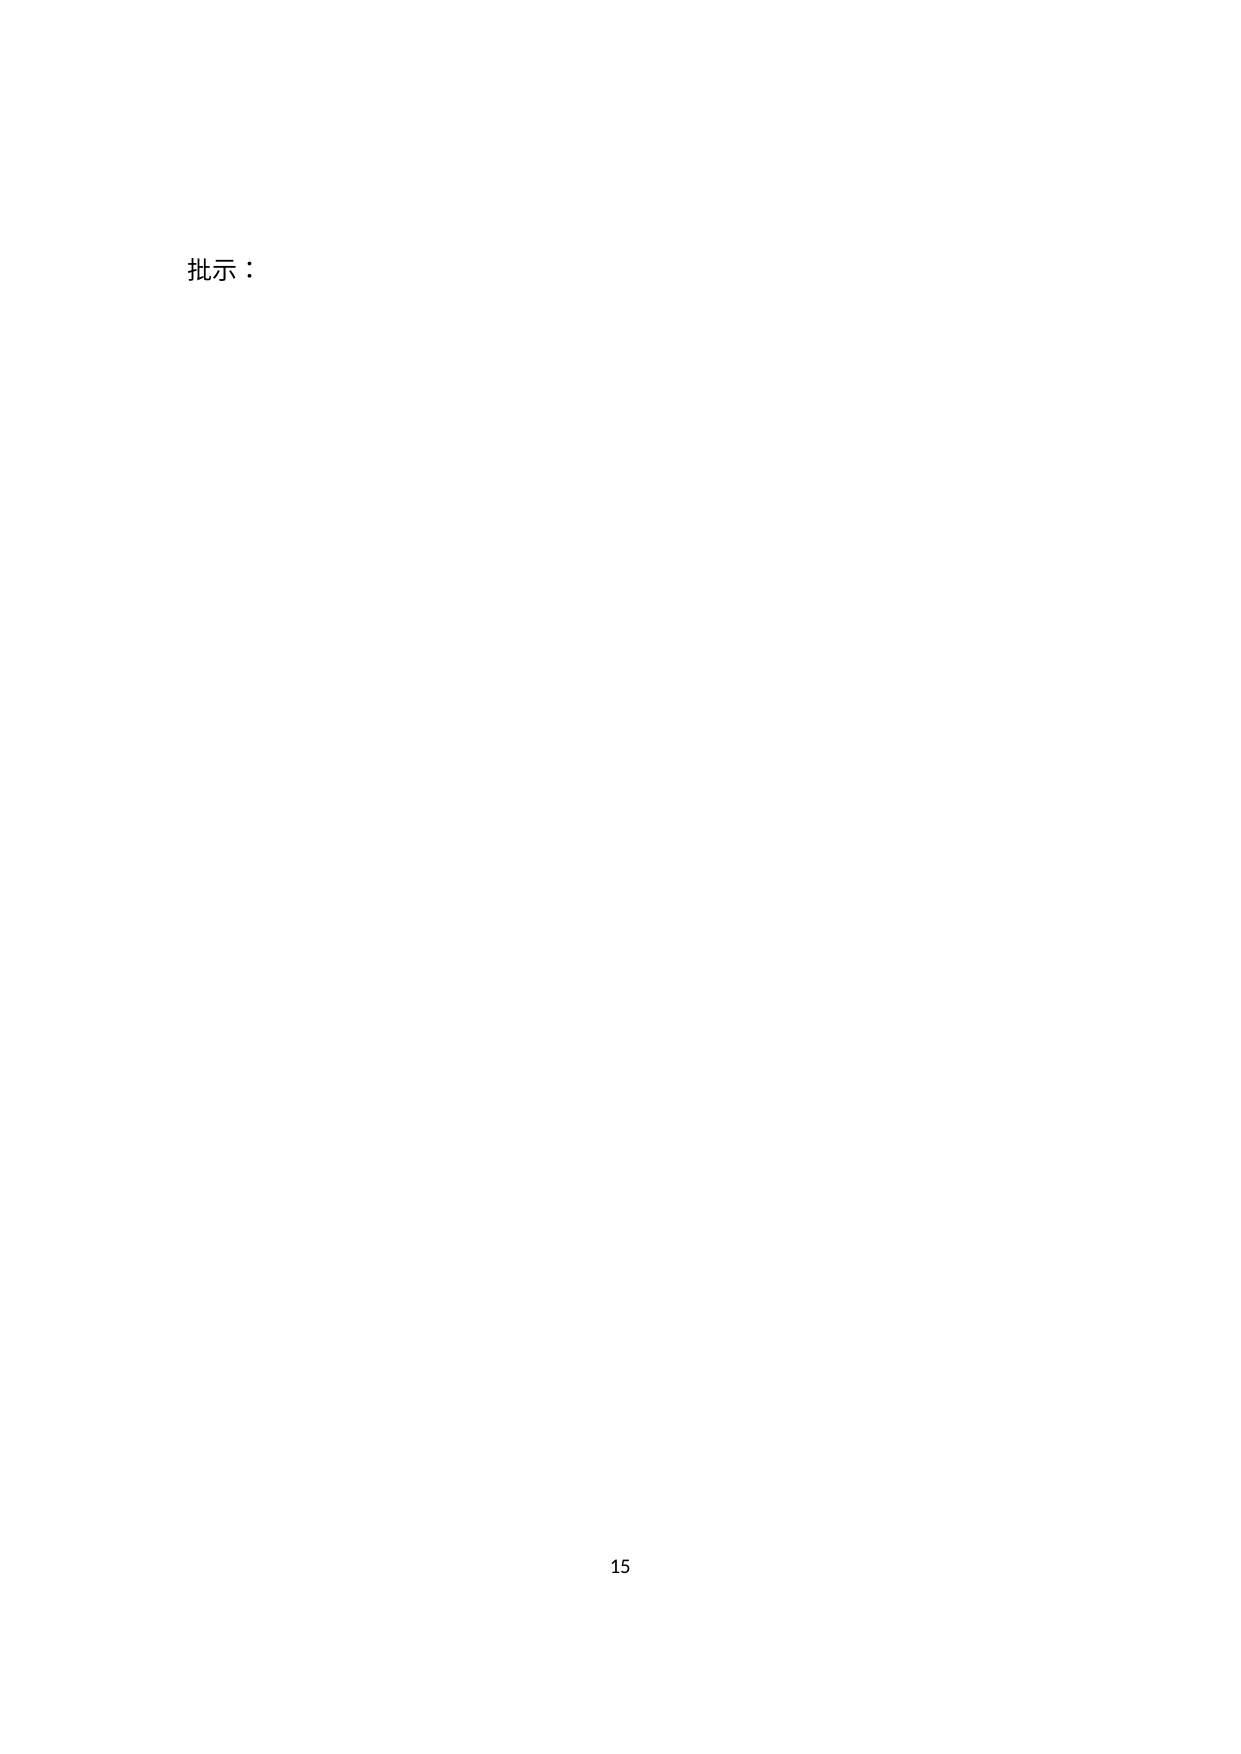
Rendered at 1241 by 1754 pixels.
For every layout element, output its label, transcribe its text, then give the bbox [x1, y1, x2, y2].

text 批示： [187, 227, 1053, 289]
